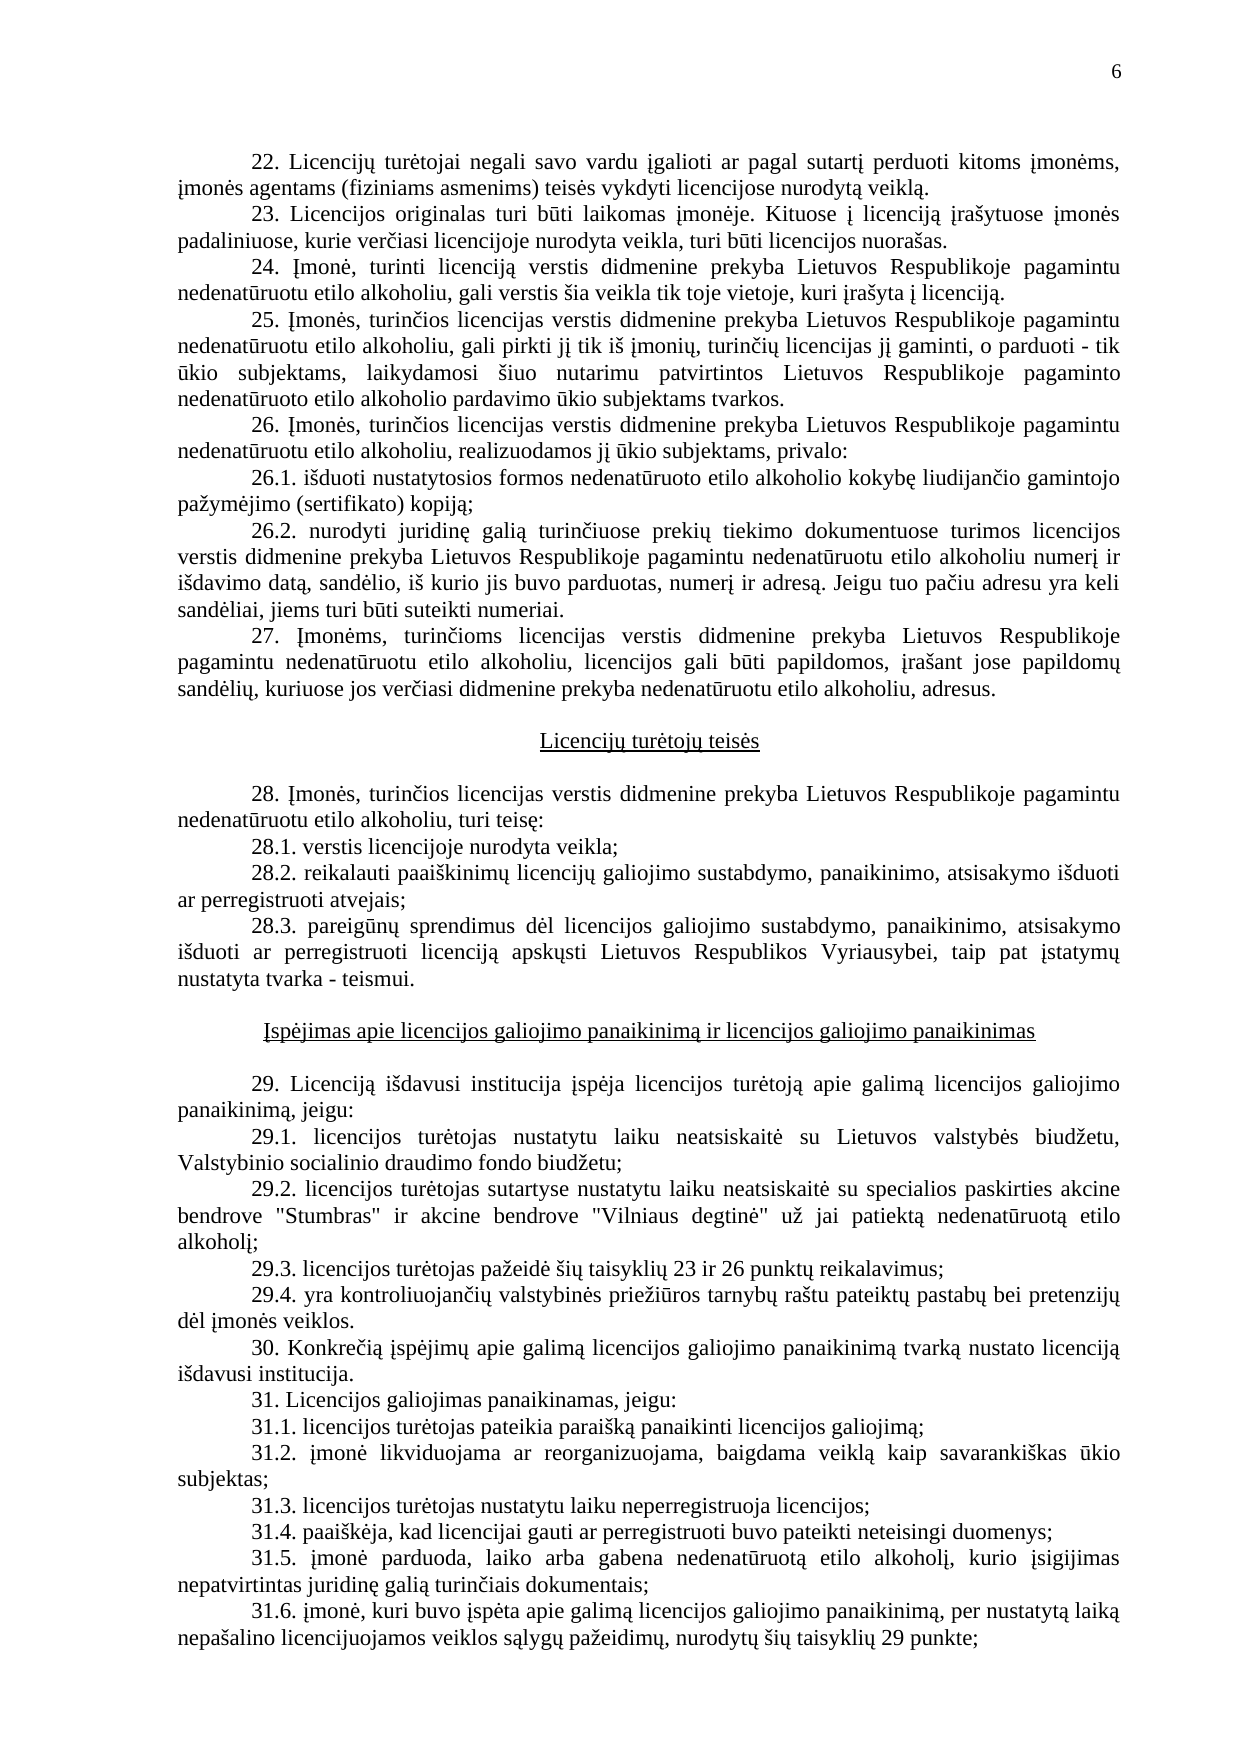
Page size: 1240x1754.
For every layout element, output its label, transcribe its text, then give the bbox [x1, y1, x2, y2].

text 31.5. įmonė parduoda, laiko arba gabena nedenatūruotą etilo alkoholį, kurio įsigijimas nepatvirtintas juridinę galią turinčiais dokumentais; [177, 1544, 1122, 1597]
text 29.1. licencijos turėtojas nustatytu laiku neatsiskaitė su Lietuvos valstybės biudžetu, Valstybinio socialinio draudimo fondo biudžetu; [177, 1123, 1122, 1176]
text 29.3. licencijos turėtojas pažeidė šių taisyklių 23 ir 26 punktų reikalavimus; [177, 1254, 1122, 1281]
text 31.3. licencijos turėtojas nustatytu laiku neperregistruoja licencijos; [177, 1492, 1122, 1518]
text 26.1. išduoti nustatytosios formos nedenatūruoto etilo alkoholio kokybę liudijančio gamintojo pažymėjimo (sertifikato) kopiją; [177, 464, 1122, 517]
text 29.4. yra kontroliuojančių valstybinės priežiūros tarnybų raštu pateiktų pastabų bei pretenzijų dėl įmonės veiklos. [177, 1281, 1122, 1334]
text 29.2. licencijos turėtojas sutartyse nustatytu laiku neatsiskaitė su specialios paskirties akcine bendrove "Stumbras" ir akcine bendrove "Vilniaus degtinė" už jai patiektą nedenatūruotą etilo alkoholį; [177, 1176, 1122, 1254]
text 27. Įmonėms, turinčioms licencijas verstis didmenine prekyba Lietuvos Respublikoje pagamintu nedenatūruotu etilo alkoholiu, licencijos gali būti papildomos, įrašant jose papildomų sandėlių, kuriuose jos verčiasi didmenine prekyba nedenatūruotu etilo alkoholiu, adresus. [177, 622, 1122, 701]
text 30. Konkrečią įspėjimų apie galimą licencijos galiojimo panaikinimą tvarką nustato licenciją išdavusi institucija. [177, 1334, 1122, 1386]
text 31. Licencijos galiojimas panaikinamas, jeigu: [177, 1386, 1122, 1413]
text 28. Įmonės, turinčios licencijas verstis didmenine prekyba Lietuvos Respublikoje pagamintu nedenatūruotu etilo alkoholiu, turi teisę: [177, 780, 1122, 833]
text Įspėjimas apie licencijos galiojimo panaikinimą ir licencijos galiojimo panaikinimas [177, 1017, 1122, 1044]
text 31.6. įmonė, kuri buvo įspėta apie galimą licencijos galiojimo panaikinimą, per nustatytą laiką nepašalino licencijuojamos veiklos sąlygų pažeidimų, nurodytų šių taisyklių 29 punkte; [177, 1597, 1122, 1650]
text Licencijų turėtojų teisės [177, 727, 1122, 754]
text 23. Licencijos originalas turi būti laikomas įmonėje. Kituose į licenciją įrašytuose įmonės padaliniuose, kurie verčiasi licencijoje nurodyta veikla, turi būti licencijos nuorašas. [177, 200, 1122, 253]
text 22. Licencijų turėtojai negali savo vardu įgalioti ar pagal sutartį perduoti kitoms įmonėms, įmonės agentams (fiziniams asmenims) teisės vykdyti licencijose nurodytą veiklą. [177, 148, 1122, 200]
text 31.4. paaiškėja, kad licencijai gauti ar perregistruoti buvo pateikti neteisingi duomenys; [177, 1518, 1122, 1544]
text 26. Įmonės, turinčios licencijas verstis didmenine prekyba Lietuvos Respublikoje pagamintu nedenatūruotu etilo alkoholiu, realizuodamos jį ūkio subjektams, privalo: [177, 411, 1122, 464]
text 31.1. licencijos turėtojas pateikia paraišką panaikinti licencijos galiojimą; [177, 1413, 1122, 1439]
text 31.2. įmonė likviduojama ar reorganizuojama, baigdama veiklą kaip savarankiškas ūkio subjektas; [177, 1439, 1122, 1492]
text 26.2. nurodyti juridinę galią turinčiuose prekių tiekimo dokumentuose turimos licencijos verstis didmenine prekyba Lietuvos Respublikoje pagamintu nedenatūruotu etilo alkoholiu numerį ir išdavimo datą, sandėlio, iš kurio jis buvo parduotas, numerį ir adresą. Jeigu tuo pačiu adresu yra keli sandėliai, jiems turi būti suteikti numeriai. [177, 517, 1122, 622]
text 24. Įmonė, turinti licenciją verstis didmenine prekyba Lietuvos Respublikoje pagamintu nedenatūruotu etilo alkoholiu, gali verstis šia veikla tik toje vietoje, kuri įrašyta į licenciją. [177, 253, 1122, 306]
text 29. Licenciją išdavusi institucija įspėja licencijos turėtoją apie galimą licencijos galiojimo panaikinimą, jeigu: [177, 1070, 1122, 1123]
text 28.1. verstis licencijoje nurodyta veikla; [177, 833, 1122, 859]
text 28.2. reikalauti paaiškinimų licencijų galiojimo sustabdymo, panaikinimo, atsisakymo išduoti ar perregistruoti atvejais; [177, 859, 1122, 912]
text 28.3. pareigūnų sprendimus dėl licencijos galiojimo sustabdymo, panaikinimo, atsisakymo išduoti ar perregistruoti licenciją apskųsti Lietuvos Respublikos Vyriausybei, taip pat įstatymų nustatyta tvarka - teismui. [177, 912, 1122, 991]
text 25. Įmonės, turinčios licencijas verstis didmenine prekyba Lietuvos Respublikoje pagamintu nedenatūruotu etilo alkoholiu, gali pirkti jį tik iš įmonių, turinčių licencijas jį gaminti, o parduoti - tik ūkio subjektams, laikydamosi šiuo nutarimu patvirtintos Lietuvos Respublikoje pagaminto nedenatūruoto etilo alkoholio pardavimo ūkio subjektams tvarkos. [177, 306, 1122, 411]
